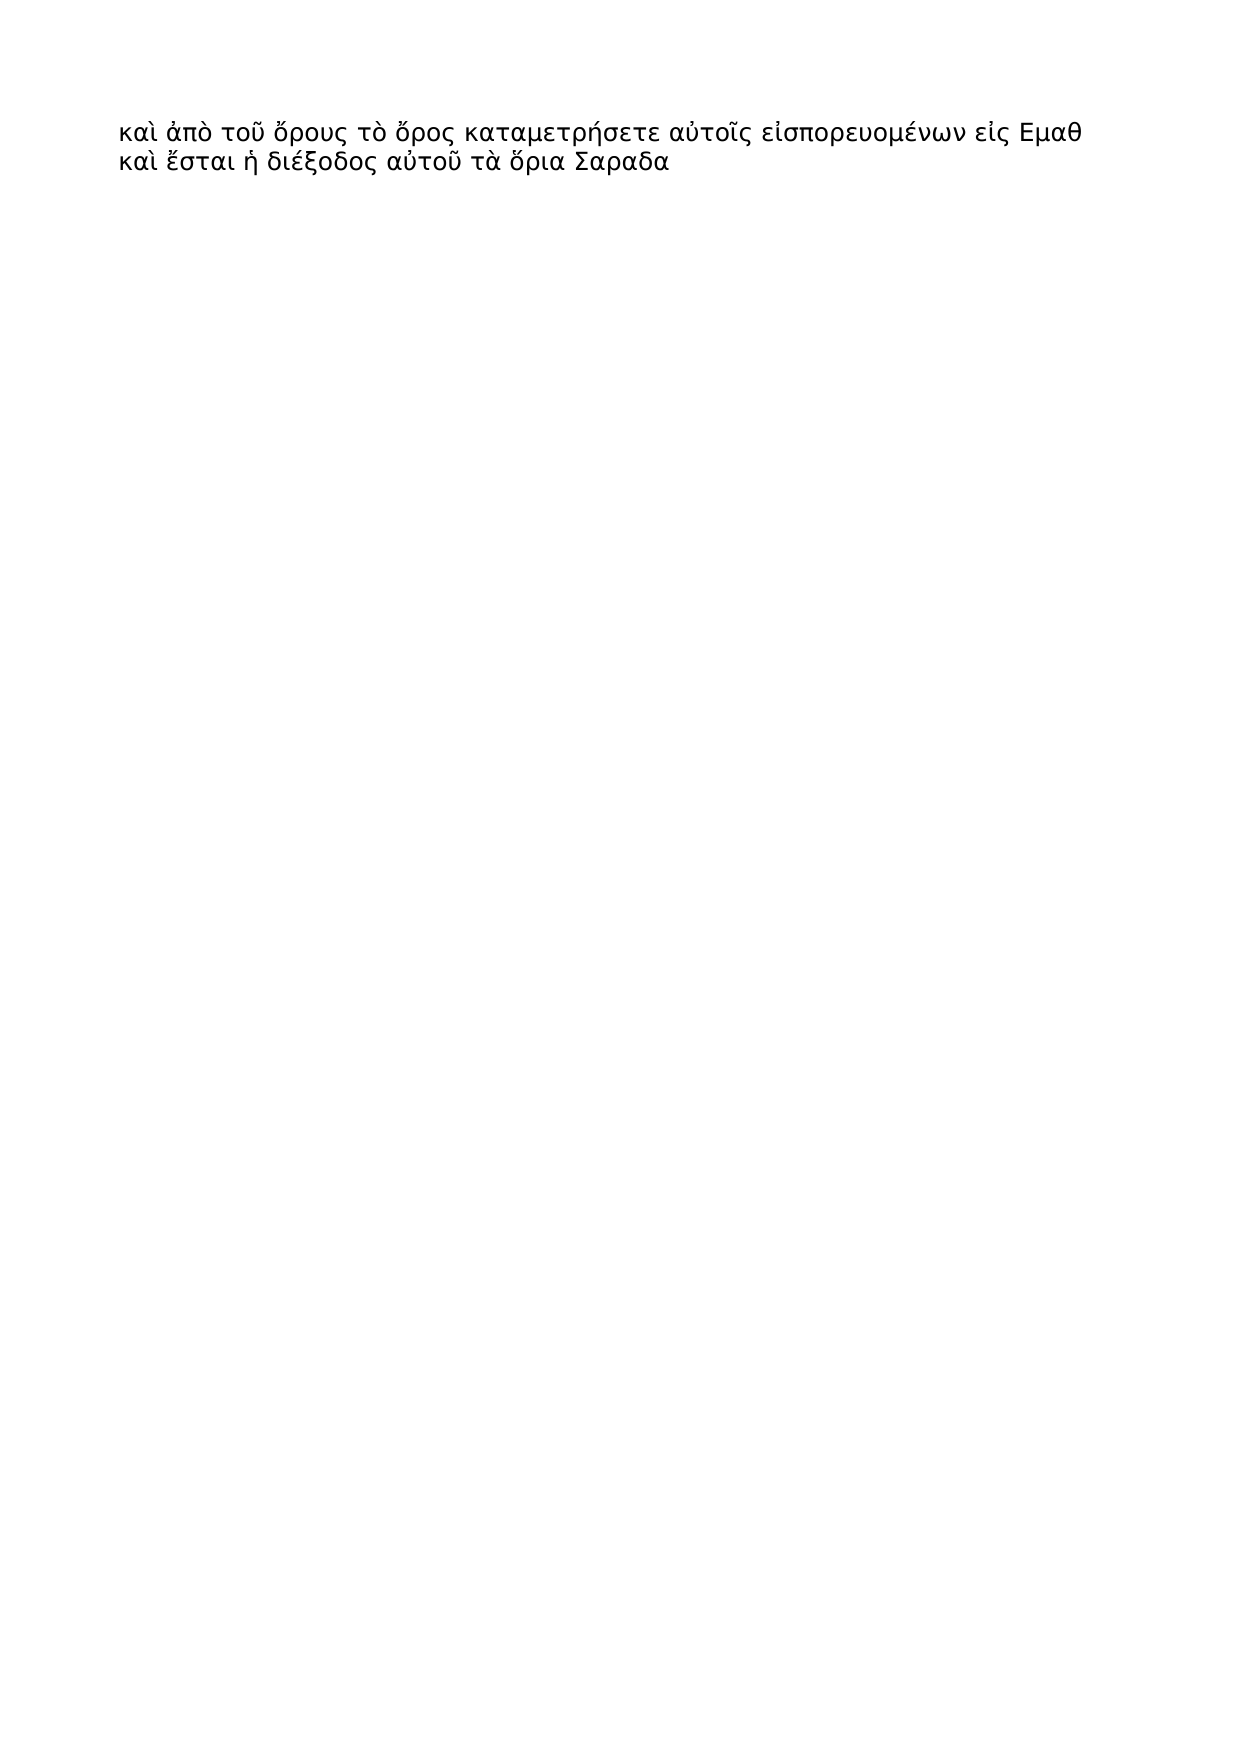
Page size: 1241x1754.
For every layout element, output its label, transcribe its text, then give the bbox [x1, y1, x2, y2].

text καὶ ἀπὸ τοῦ ὄρους τὸ ὄρος καταμετρήσετε αὐτοῖς εἰσπορευομένων εἰς Εμαθ καὶ ἔσται ἡ διέξοδος αὐτοῦ τὰ ὅρια Σαραδα [118, 118, 1122, 176]
